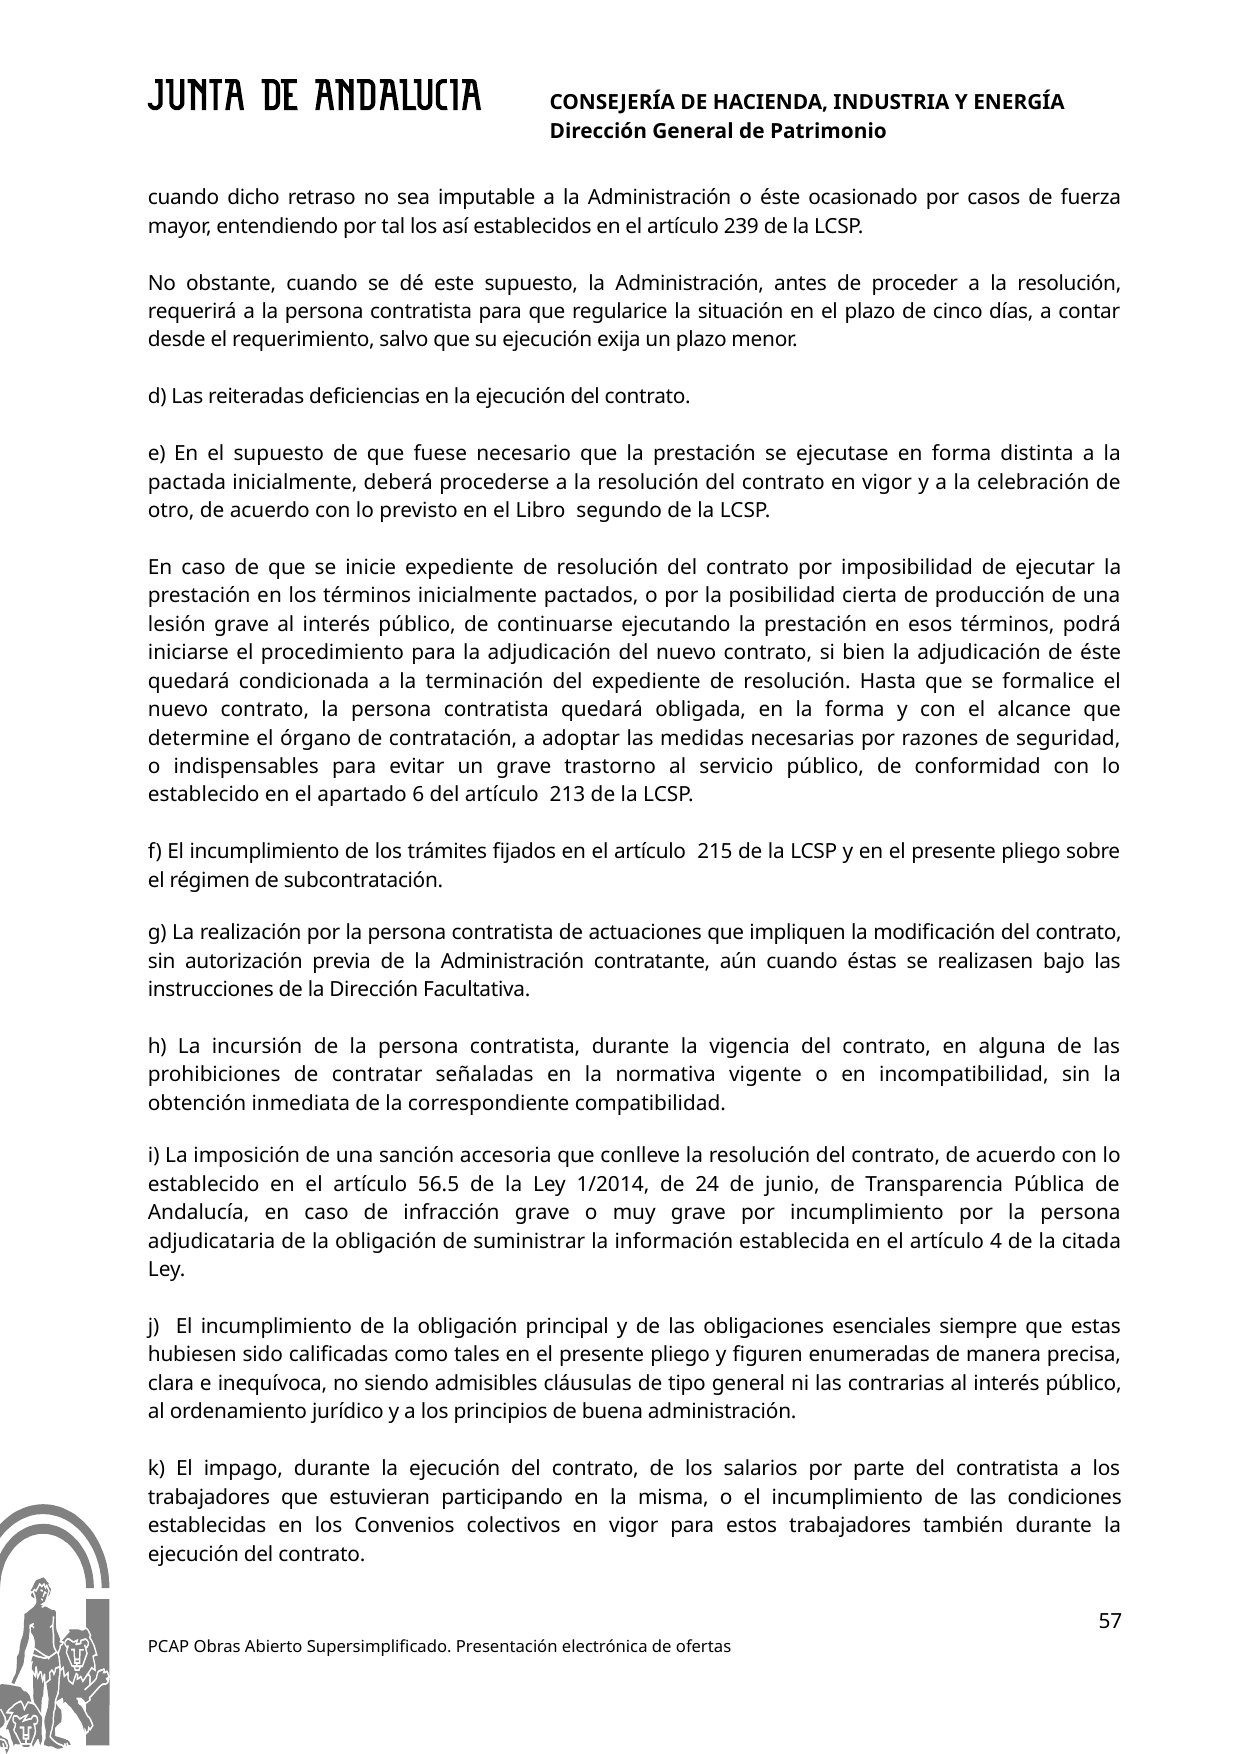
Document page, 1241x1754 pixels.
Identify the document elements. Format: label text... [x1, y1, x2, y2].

list i) La imposición de una sanción accesoria que conlleve la resolución del contrato, de acuerdo con lo establecido en el artículo 56.5 de la Ley 1/2014, de 24 de junio, de Transparencia Pública de Andalucía, en caso de infracción grave o muy grave por incumplimiento por la persona adjudicataria de la obligación de suministrar la información establecida en el artículo 4 de la citada Ley. [148, 1141, 1122, 1283]
text No obstante, cuando se dé este supuesto, la Administración, antes de proceder a la resolución, requerirá a la persona contratista para que regularice la situación en el plazo de cinco días, a contar desde el requerimiento, salvo que su ejecución exija un plazo menor. [118, 268, 1122, 353]
text e) En el supuesto de que fuese necesario que la prestación se ejecutase en forma distinta a la pactada inicialmente, deberá procederse a la resolución del contrato en vigor y a la celebración de otro, de acuerdo con lo previsto en el Libro segundo de la LCSP. [148, 438, 1122, 524]
text cuando dicho retraso no sea imputable a la Administración o éste ocasionado por casos de fuerza mayor, entendiendo por tal los así establecidos en el artículo 239 de la LCSP. [118, 182, 1122, 239]
text j) El incumplimiento de la obligación principal y de las obligaciones esenciales siempre que estas hubiesen sido calificadas como tales en el presente pliego y figuren enumeradas de manera precisa, clara e inequívoca, no siendo admisibles cláusulas de tipo general ni las contrarias al interés público, al ordenamiento jurídico y a los principios de buena administración. [148, 1311, 1122, 1425]
text d) Las reiteradas deficiencias en la ejecución del contrato. [148, 381, 1122, 410]
text k) El impago, durante la ejecución del contrato, de los salarios por parte del contratista a los trabajadores que estuvieran participando en la misma, o el incumplimiento de las condiciones establecidas en los Convenios colectivos en vigor para estos trabajadores también durante la ejecución del contrato. [148, 1453, 1122, 1567]
text En caso de que se inicie expediente de resolución del contrato por imposibilidad de ejecutar la prestación en los términos inicialmente pactados, o por la posibilidad cierta de producción de una lesión grave al interés público, de continuarse ejecutando la prestación en esos términos, podrá iniciarse el procedimiento para la adjudicación del nuevo contrato, si bien la adjudicación de éste quedará condicionada a la terminación del expediente de resolución. Hasta que se formalice el nuevo contrato, la persona contratista quedará obligada, en la forma y con el alcance que determine el órgano de contratación, a adoptar las medidas necesarias por razones de seguridad, o indispensables para evitar un grave trastorno al servicio público, de conformidad con lo establecido en el apartado 6 del artículo 213 de la LCSP. [148, 552, 1122, 808]
text g) La realización por la persona contratista de actuaciones que impliquen la modificación del contrato, sin autorización previa de la Administración contratante, aún cuando éstas se realizasen bajo las instrucciones de la Dirección Facultativa. [148, 917, 1122, 1003]
text f) El incumplimiento de los trámites fijados en el artículo 215 de la LCSP y en el presente pliego sobre el régimen de subcontratación. [148, 836, 1122, 893]
text h) La incursión de la persona contratista, durante la vigencia del contrato, en alguna de las prohibiciones de contratar señaladas en la normativa vigente o en incompatibilidad, sin la obtención inmediata de la correspondiente compatibilidad. [148, 1031, 1122, 1116]
